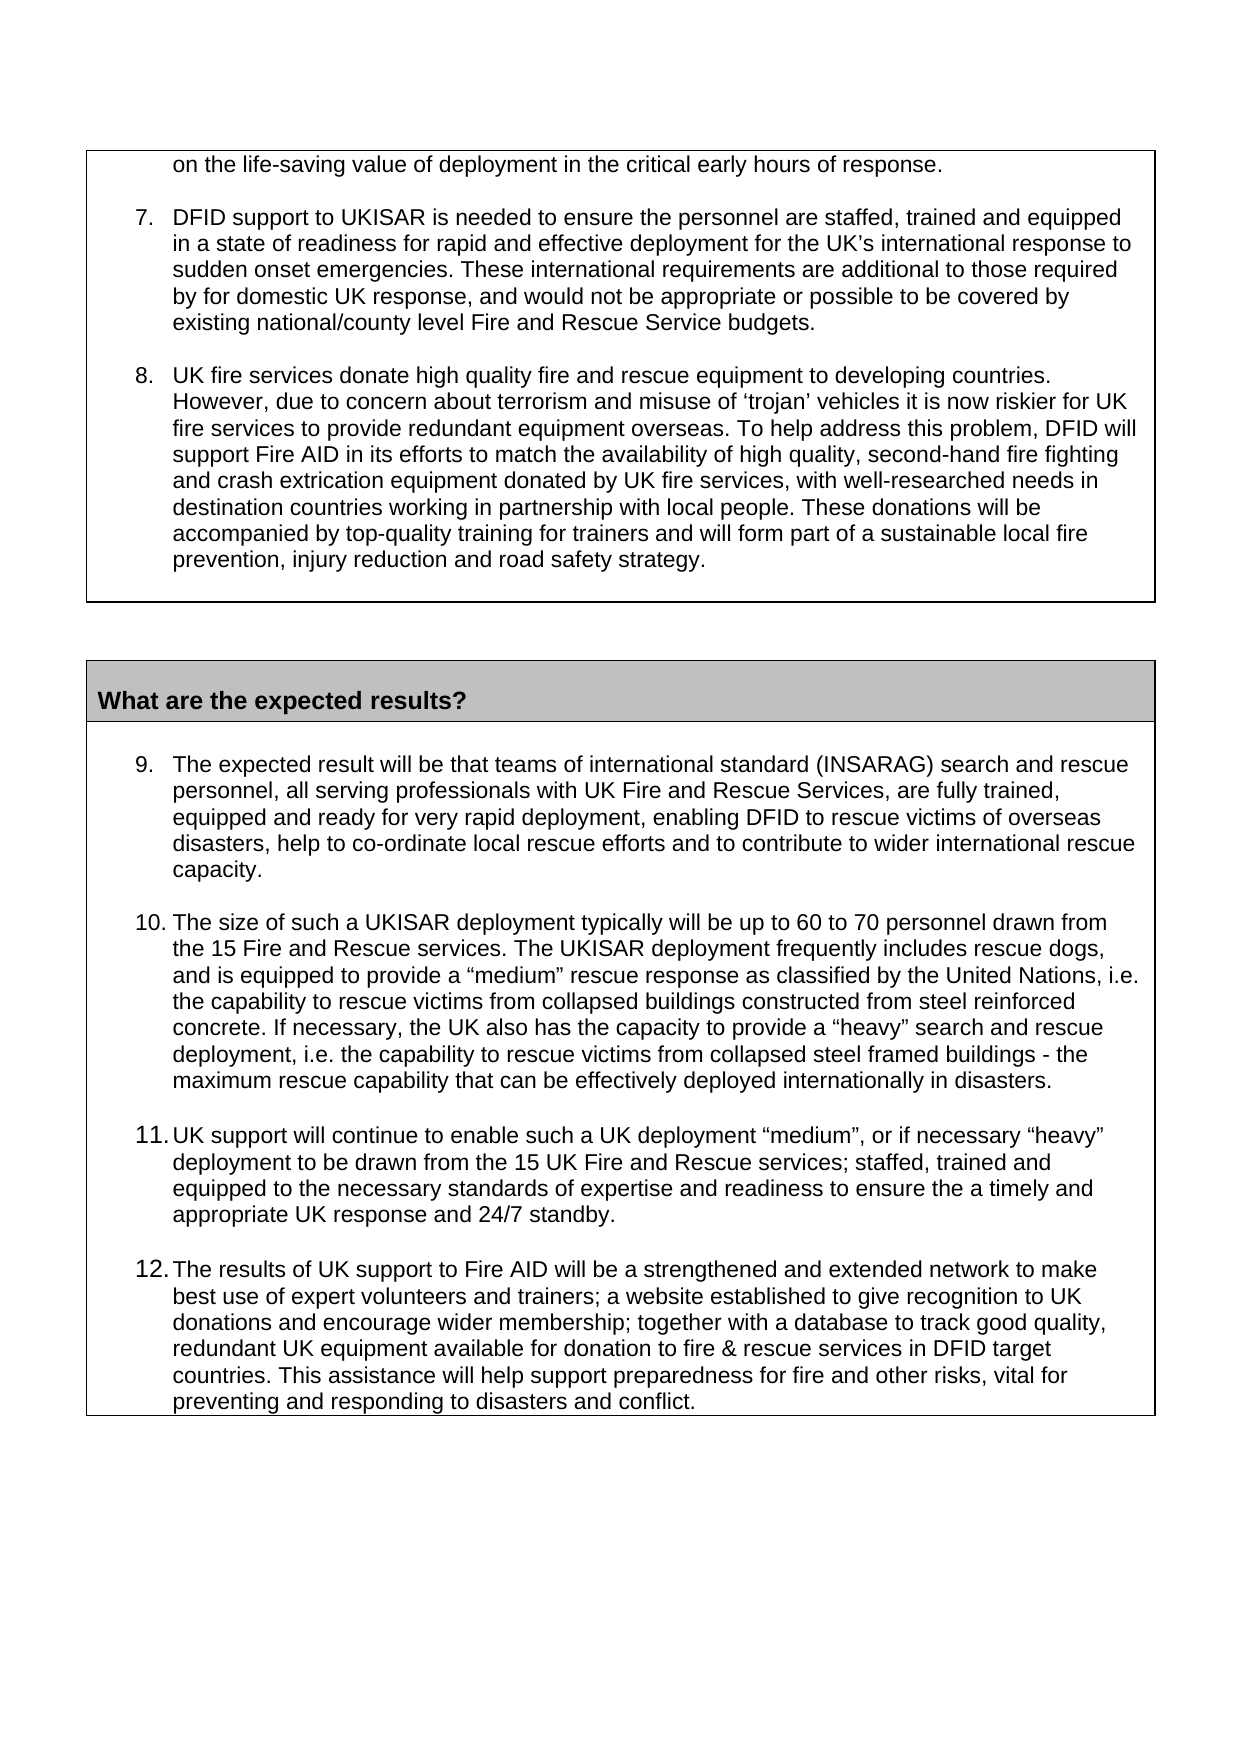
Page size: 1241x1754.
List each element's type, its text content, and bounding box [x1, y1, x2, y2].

table_header What are the expected results? [87, 661, 1154, 721]
table_cell The expected result will be that teams of international standard (INSARAG) search and rescue personnel, all serving professionals with UK Fire and Rescue Services, are fully trained, equipped and ready for very rapid deployment, enabling DFID to rescue victims of overseas disasters, help to co-ordinate local rescue efforts and to contribute to wider international rescue capacity. The size of such a UKISAR deployment typically will be up to 60 to 70 personnel drawn from the 15 Fire and Rescue services. The UKISAR deployment frequently includes rescue dogs, and is equipped to provide a “medium” rescue response as classified by the United Nations, i.e. the capability to rescue victims from collapsed buildings constructed from steel reinforced concrete. If necessary, the UK also has the capacity to provide a “heavy” search and rescue deployment, i.e. the capability to rescue victims from collapsed steel framed buildings - the maximum rescue capability that can be effectively deployed internationally in disasters. UK support will continue to enable such a UK deployment “medium”, or if necessary “heavy” deployment to be drawn from the 15 UK Fire and Rescue services; staffed, trained and equipped to the necessary standards of expertise and readiness to ensure the a timely and appropriate UK response and 24/7 standby. The results of UK support to Fire AID will be a strengthened and extended network to make best use of expert volunteers and trainers; a website established to give recognition to UK donations and encourage wider membership; together with a database to track good quality, redundant UK equipment available for donation to fire & rescue services in DFID target countries. This assistance will help support preparedness for fire and other risks, vital for preventing and responding to disasters and conflict. [87, 722, 1154, 1414]
table_cell on the life-saving value of deployment in the critical early hours of response. DFID support to UKISAR is needed to ensure the personnel are staffed, trained and equipped in a state of readiness for rapid and effective deployment for the UK’s international response to sudden onset emergencies. These international requirements are additional to those required by for domestic UK response, and would not be appropriate or possible to be covered by existing national/county level Fire and Rescue Service budgets. UK fire services donate high quality fire and rescue equipment to developing countries. However, due to concern about terrorism and misuse of ‘trojan’ vehicles it is now riskier for UK fire services to provide redundant equipment overseas. To help address this problem, DFID will support Fire AID in its efforts to match the availability of high quality, second-hand fire fighting and crash extrication equipment donated by UK fire services, with well-researched needs in destination countries working in partnership with local people. These donations will be accompanied by top-quality training for trainers and will form part of a sustainable local fire prevention, injury reduction and road safety strategy. [87, 151, 1154, 601]
